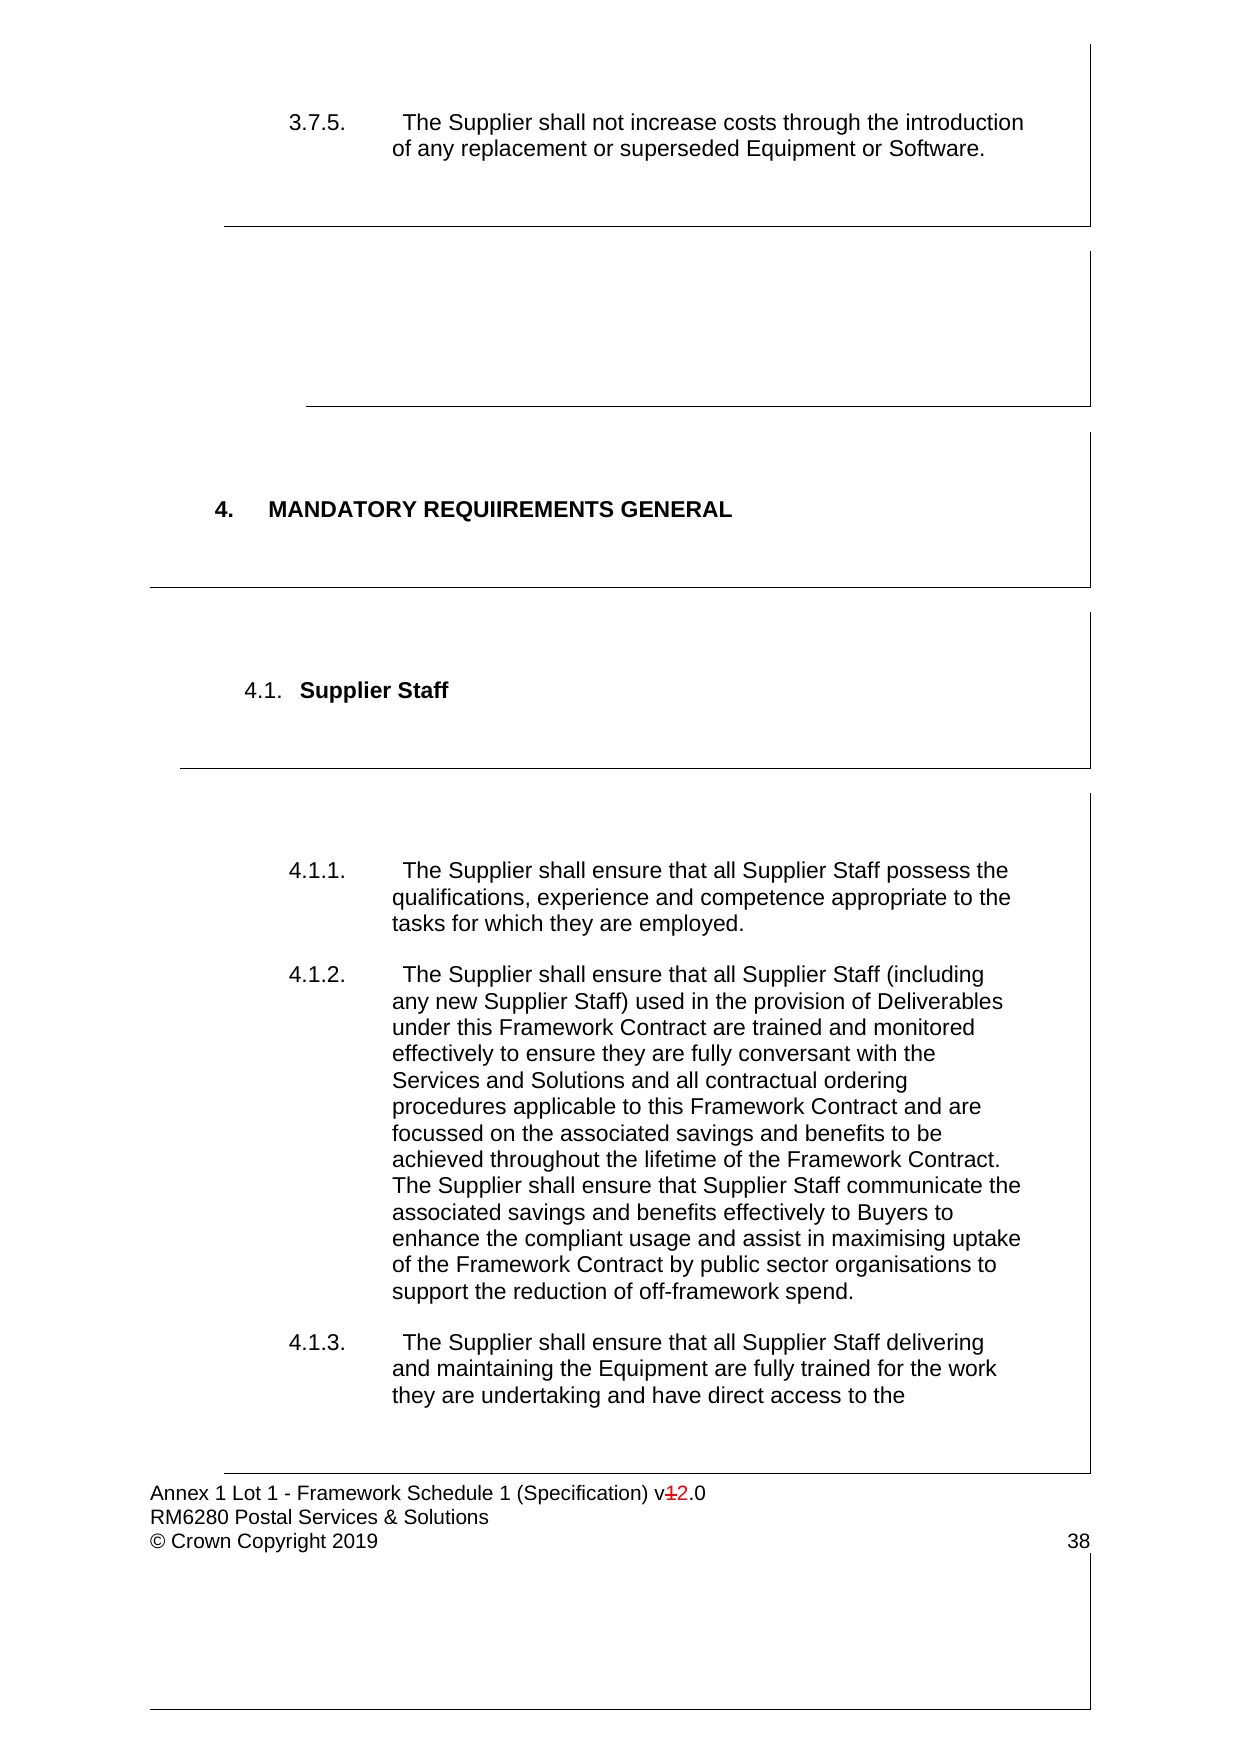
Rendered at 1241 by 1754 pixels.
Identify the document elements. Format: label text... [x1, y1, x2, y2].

list MANDATORY REQUIIREMENTS GENERAL [150, 432, 1090, 587]
list The Supplier shall ensure that all Supplier Staff delivering and maintaining the Equipment are fully trained for the work they are undertaking and have direct access to the manufacturer’s current technical manuals and support services. [224, 1264, 1091, 1473]
list The Supplier shall ensure that all Supplier Staff possess the qualifications, experience and competence appropriate to the tasks for which they are employed. [224, 793, 1090, 897]
list The Supplier shall ensure that all Supplier Staff (including any new Supplier Staff) used in the provision of Deliverables under this Framework Contract are trained and monitored effectively to ensure they are fully conversant with the Services and Solutions and all contractual ordering procedures applicable to this Framework Contract and are focussed on the associated savings and benefits to be achieved throughout the lifetime of the Framework Contract. The Supplier shall ensure that Supplier Staff communicate the associated savings and benefits effectively to Buyers to enhance the compliant usage and assist in maximising uptake of the Framework Contract by public sector organisations to support the reduction of off-framework spend. [224, 897, 1091, 1264]
list The Supplier shall not increase costs through the introduction of any replacement or superseded Equipment or Software. [224, 44, 1090, 226]
list Supplier Staff [179, 612, 1090, 768]
